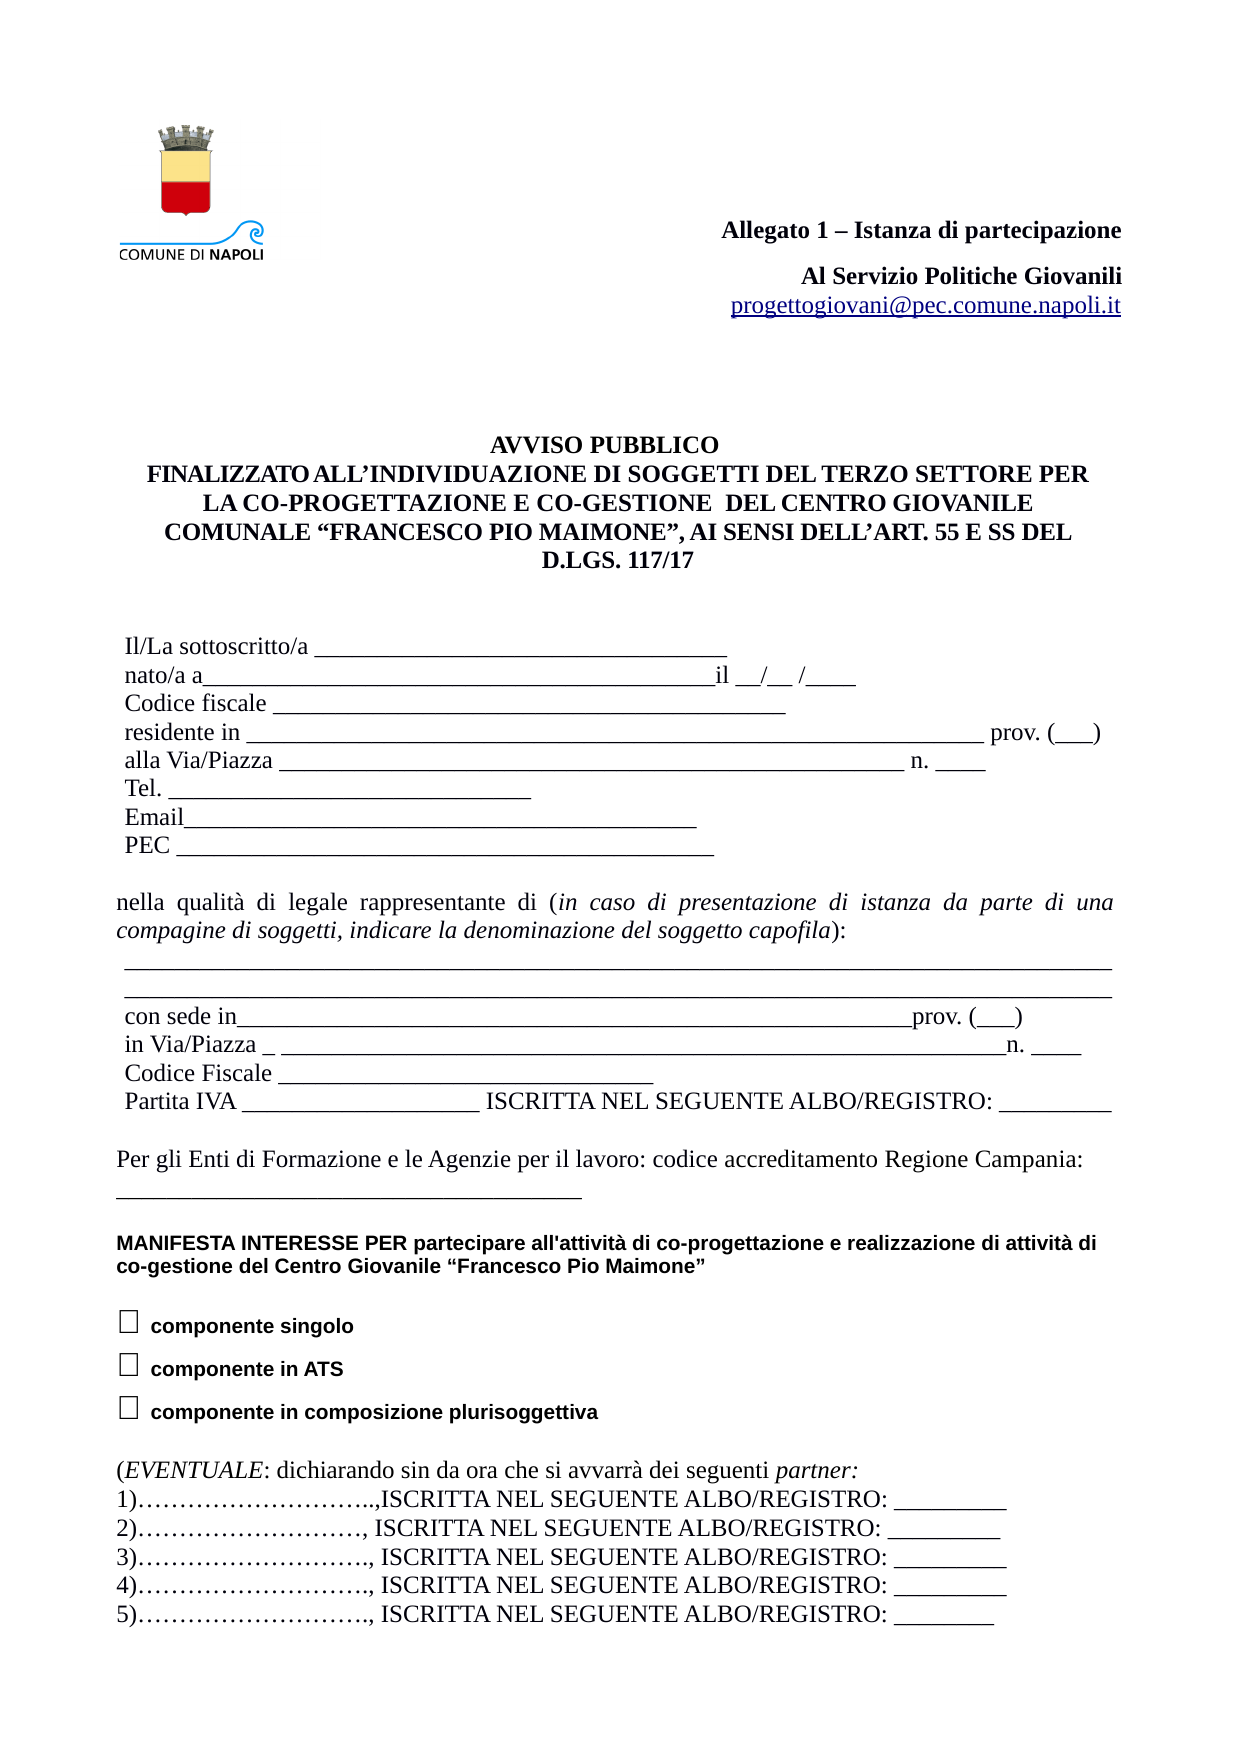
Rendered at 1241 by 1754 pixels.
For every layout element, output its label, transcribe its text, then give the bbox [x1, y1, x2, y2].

text Al Servizio Politiche Giovanili [118, 261, 1122, 290]
text progettogiovani@pec.comune.napoli.it [118, 290, 1122, 319]
picture [119, 119, 321, 260]
text FINALIZZATO ALL’INDIVIDUAZIONE DI SOGGETTI DEL TERZO SETTORE PER LA CO-PROGETTAZIONE E CO-GESTIONE DEL CENTRO GIOVANILE COMUNALE “FRANCESCO PIO MAIMONE”, AI SENSI DELL’ART. 55 E SS DEL D.LGS. 117/17 [146, 459, 1090, 574]
text Allegato 1 – Istanza di partecipazione [118, 118, 1122, 261]
table_cell Per gli Enti di Formazione e le Agenzie per il lavoro: codice accreditamento Regione Campania: _____________________________________ MANIFESTA INTERESSE PER partecipare all'attività di co-progettazione e realizzazione di attività di co-gestione del Centro Giovanile “Francesco Pio Maimone”  componente singolo  componente in ATS  componente in composizione plurisoggettiva (EVENTUALE: dichiarando sin da ora che si avvarrà dei seguenti partner: 1)………………………..,ISCRITTA NEL SEGUENTE ALBO/REGISTRO: _________ 2)………………………, ISCRITTA NEL SEGUENTE ALBO/REGISTRO: _________ 3)………………………., ISCRITTA NEL SEGUENTE ALBO/REGISTRO: _________ 4)………………………., ISCRITTA NEL SEGUENTE ALBO/REGISTRO: _________ 5)………………………., ISCRITTA NEL SEGUENTE ALBO/REGISTRO: ________ [116, 1115, 1117, 1628]
subtitle AVVISO PUBBLICO [118, 431, 1091, 459]
table_header Il/La sottoscritto/a _________________________________ nato/a a_________________________________________il __/__ /____ Codice fiscale _________________________________________ residente in ___________________________________________________________ prov. (___) alla Via/Piazza __________________________________________________ n. ____ Tel. _____________________________ Email_________________________________________ PEC ___________________________________________ nella qualità di legale rappresentante di (in caso di presentazione di istanza da parte di una compagine di soggetti, indicare la denominazione del soggetto capofila): _______________________________________________________________________________ _______________________________________________________________________________con sede in______________________________________________________prov. (___) in Via/Piazza _ __________________________________________________________n. ____ Codice Fiscale ______________________________ Partita IVA ___________________ ISCRITTA NEL SEGUENTE ALBO/REGISTRO: _________ [116, 632, 1114, 1115]
